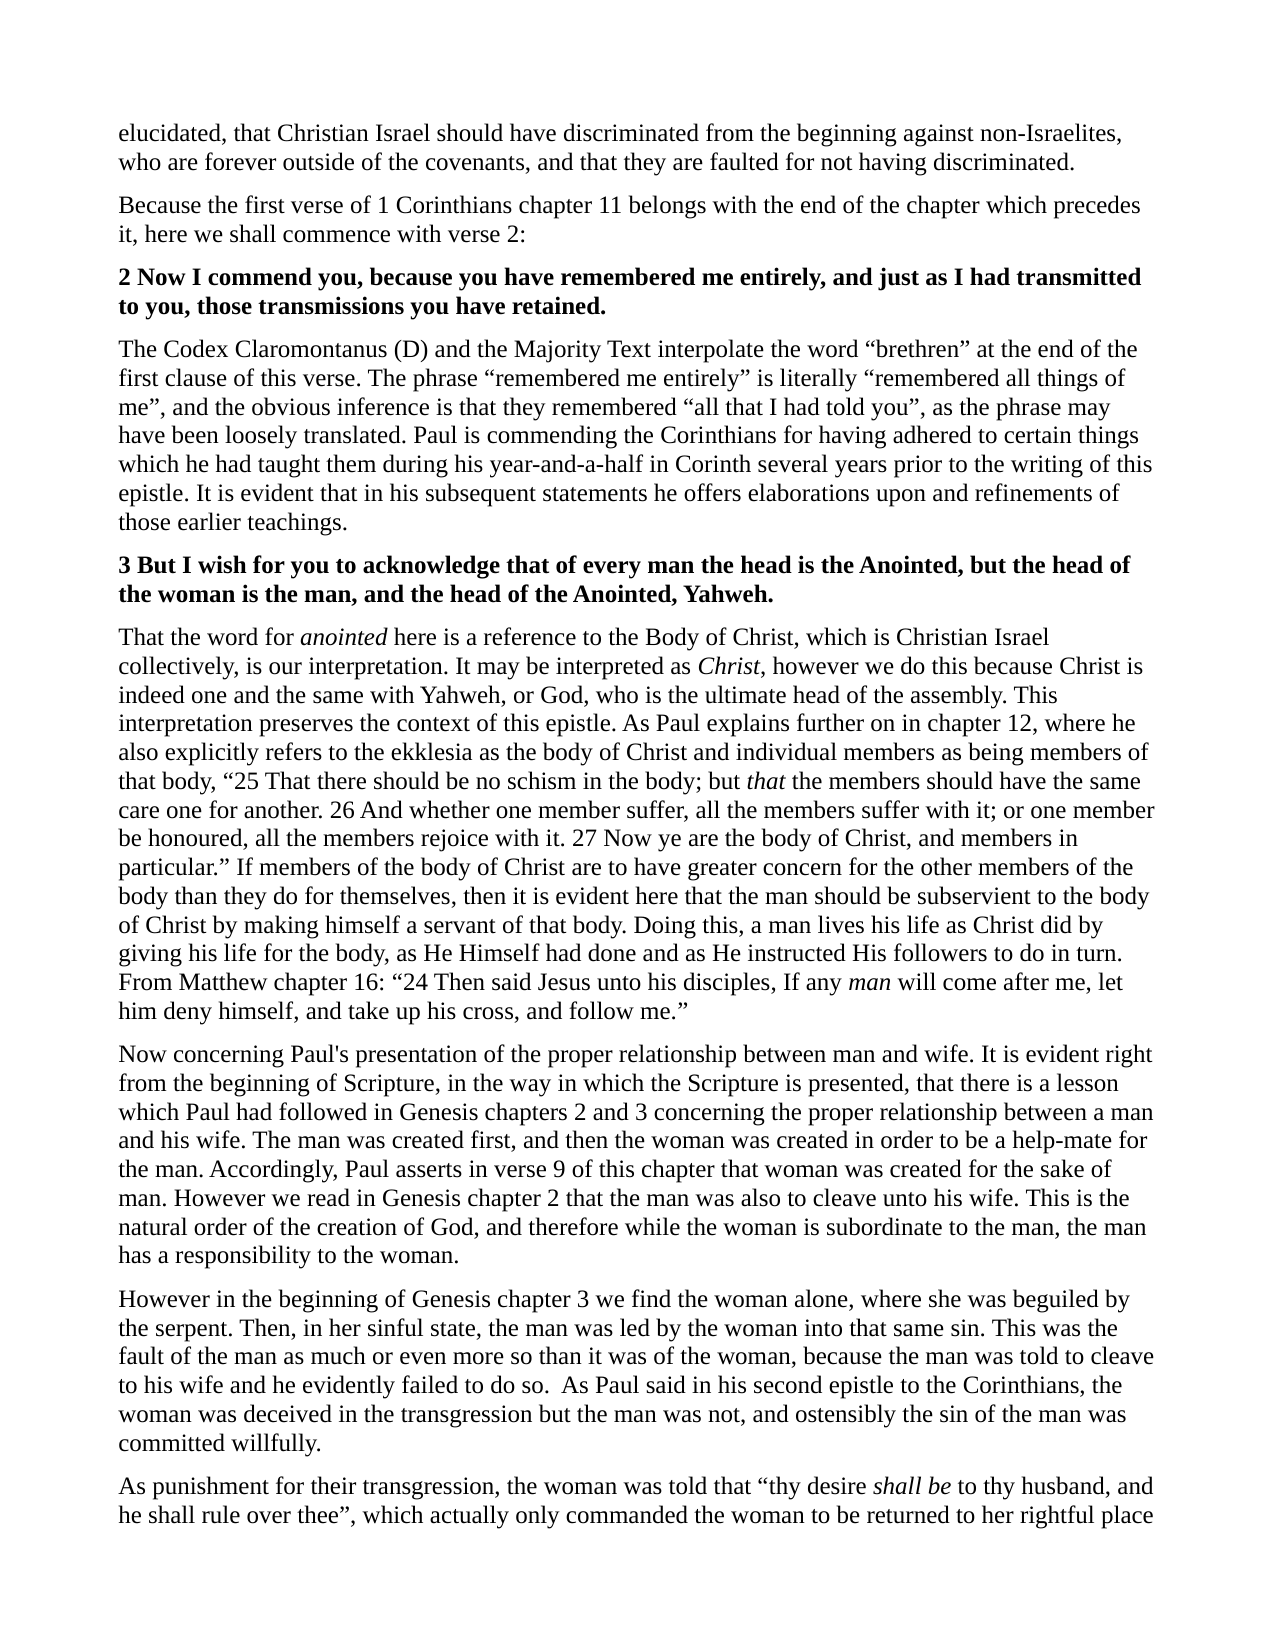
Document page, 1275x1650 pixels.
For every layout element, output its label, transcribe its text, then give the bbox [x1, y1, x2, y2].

text 2 Now I commend you, because you have remembered me entirely, and just as I had transmitted to you, those transmissions you have retained. [118, 262, 1157, 320]
text Because the first verse of 1 Corinthians chapter 11 belongs with the end of the chapter which precedes it, here we shall commence with verse 2: [118, 190, 1157, 248]
text Now concerning Paul's presentation of the proper relationship between man and wife. It is evident right from the beginning of Scripture, in the way in which the Scripture is presented, that there is a lesson which Paul had followed in Genesis chapters 2 and 3 concerning the proper relationship between a man and his wife. The man was created first, and then the woman was created in order to be a help-mate for the man. Accordingly, Paul asserts in verse 9 of this chapter that woman was created for the sake of man. However we read in Genesis chapter 2 that the man was also to cleave unto his wife. This is the natural order of the creation of God, and therefore while the woman is subordinate to the man, the man has a responsibility to the woman. [118, 1039, 1157, 1269]
text elucidated, that Christian Israel should have discriminated from the beginning against non-Israelites, who are forever outside of the covenants, and that they are faulted for not having discriminated. [118, 118, 1157, 176]
text As punishment for their transgression, the woman was told that “thy desire shall be to thy husband, and he shall rule over thee”, which actually only commanded the woman to be returned to her rightful place [118, 1471, 1157, 1528]
text However in the beginning of Genesis chapter 3 we find the woman alone, where she was beguiled by the serpent. Then, in her sinful state, the man was led by the woman into that same sin. This was the fault of the man as much or even more so than it was of the woman, because the man was told to cleave to his wife and he evidently failed to do so. As Paul said in his second epistle to the Corinthians, the woman was deceived in the transgression but the man was not, and ostensibly the sin of the man was committed willfully. [118, 1284, 1157, 1456]
text 3 But I wish for you to acknowledge that of every man the head is the Anointed, but the head of the woman is the man, and the head of the Anointed, Yahweh. [118, 550, 1157, 608]
text The Codex Claromontanus (D) and the Majority Text interpolate the word “brethren” at the end of the first clause of this verse. The phrase “remembered me entirely” is literally “remembered all things of me”, and the obvious inference is that they remembered “all that I had told you”, as the phrase may have been loosely translated. Paul is commending the Corinthians for having adhered to certain things which he had taught them during his year-and-a-half in Corinth several years prior to the writing of this epistle. It is evident that in his subsequent statements he offers elaborations upon and refinements of those earlier teachings. [118, 334, 1157, 536]
text That the word for anointed here is a reference to the Body of Christ, which is Christian Israel collectively, is our interpretation. It may be interpreted as Christ, however we do this because Christ is indeed one and the same with Yahweh, or God, who is the ultimate head of the assembly. This interpretation preserves the context of this epistle. As Paul explains further on in chapter 12, where he also explicitly refers to the ekklesia as the body of Christ and individual members as being members of that body, “25 That there should be no schism in the body; but that the members should have the same care one for another. 26 And whether one member suffer, all the members suffer with it; or one member be honoured, all the members rejoice with it. 27 Now ye are the body of Christ, and members in particular.” If members of the body of Christ are to have greater concern for the other members of the body than they do for themselves, then it is evident here that the man should be subservient to the body of Christ by making himself a servant of that body. Doing this, a man lives his life as Christ did by giving his life for the body, as He Himself had done and as He instructed His followers to do in turn. From Matthew chapter 16: “24 Then said Jesus unto his disciples, If any man will come after me, let him deny himself, and take up his cross, and follow me.” [118, 622, 1157, 1025]
